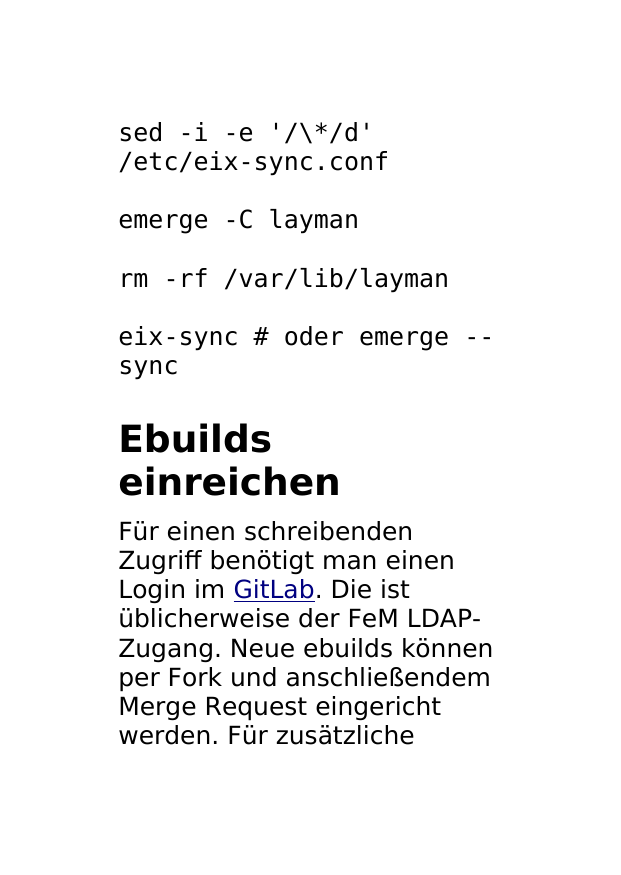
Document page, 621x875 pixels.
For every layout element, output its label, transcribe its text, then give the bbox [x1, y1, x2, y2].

text sed -i -e '/\*/d' /etc/eix-sync.conf emerge -C layman rm -rf /var/lib/layman eix-sync # oder emerge --sync [118, 118, 502, 381]
subtitle Ebuilds einreichen [118, 417, 502, 505]
text Für einen schreibenden Zugriff benötigt man einen Login im GitLab. Die ist üblicherweise der FeM LDAP-Zugang. Neue ebuilds können per Fork und anschließendem Merge Request eingericht werden. Für zusätzliche [118, 517, 502, 751]
